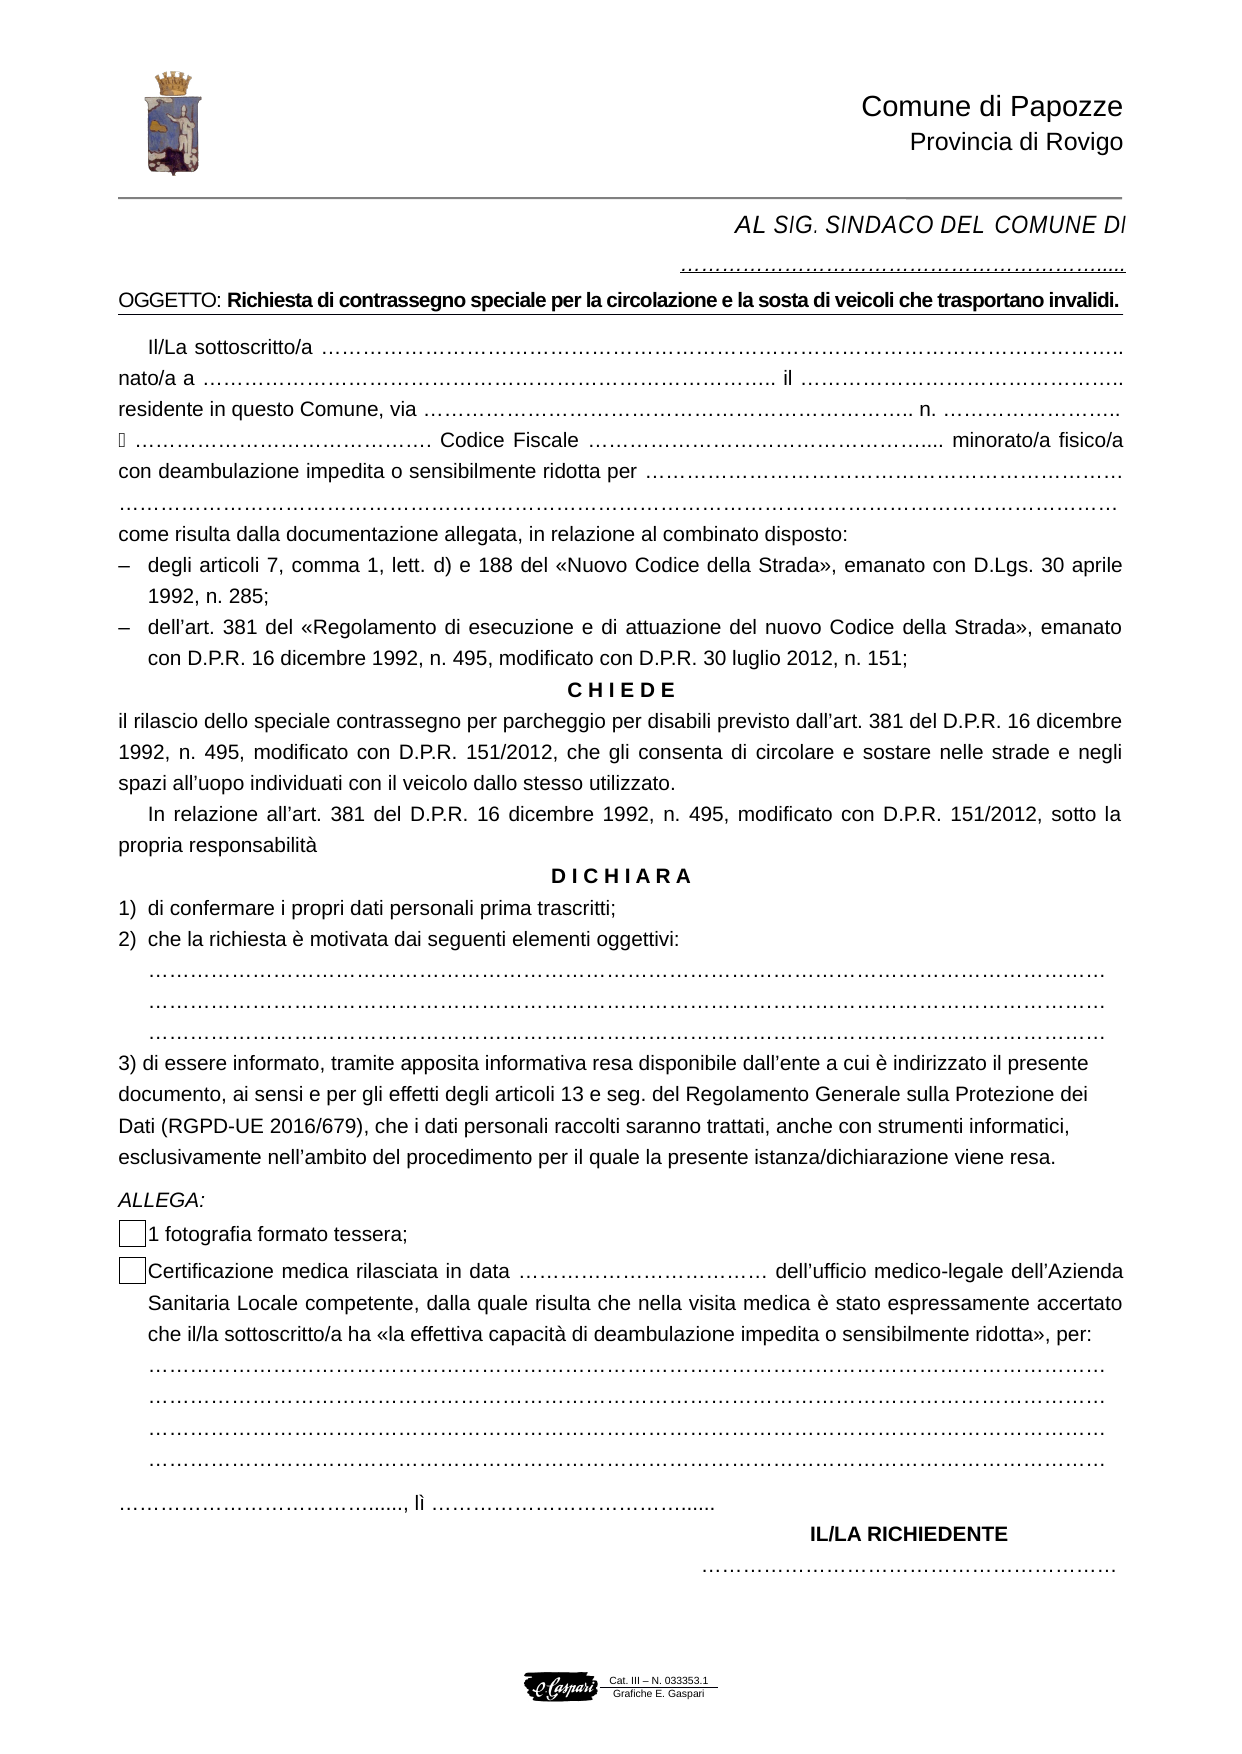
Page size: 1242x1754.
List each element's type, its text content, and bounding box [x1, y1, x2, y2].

text  ……………………………………. Codice Fiscale ………………………………………….... minorato/a fisico/a con deambulazione impedita o sensibilmente ridotta per …………………………………………………………… ……………………………………………………………………………………………………………………………… [118, 428, 1123, 514]
text OGGETTO: Richiesta di contrassegno speciale per la circolazione e la sosta di veicoli che trasportano invalidi. [118, 288, 1123, 314]
picture [122, 58, 224, 189]
text 3) di essere informato, tramite apposita informativa resa disponibile dall’ente a cui è indirizzato il presente documento, ai sensi e per gli effetti degli articoli 13 e seg. del Regolamento Generale sulla Protezione dei Dati (RGPD-UE 2016/679), che i dati personali raccolti saranno trattati, anche con strumenti informatici, esclusivamente nell’ambito del procedimento per il quale la presente istanza/dichiarazione viene resa. [118, 1051, 1123, 1168]
text Certificazione medica rilasciata in data ……………………………… dell’ufficio medico-legale dell’Azienda Sanitaria Locale competente, dalla quale risulta che nella visita medica è stato espressamente accertato che il/la sottoscritto/a ha «la effettiva capacità di deambulazione impedita o sensibilmente ridotta», per: [118, 1256, 1123, 1346]
text AL SIG. SINDACO DEL COMUNE DI [561, 210, 1126, 239]
text – dell’art. 381 del «Regolamento di esecuzione e di attuazione del nuovo Codice della Strada», emanato con D.P.R. 16 dicembre 1992, n. 495, modificato con D.P.R. 30 luglio 2012, n. 151; [118, 615, 1123, 670]
text ………………………………………………………………………………………………………………………… [148, 958, 1123, 982]
text …………………………………………………… [694, 1553, 1123, 1577]
text 1) di confermare i propri dati personali prima trascritti; [118, 895, 1123, 919]
text C H I E D E [118, 677, 1123, 701]
text ………………………………………………………………………………………………………………………… [148, 1020, 1123, 1044]
text In relazione all’art. 381 del D.P.R. 16 dicembre 1992, n. 495, modificato con D.P.R. 151/2012, sotto la propria responsabilità [118, 802, 1123, 857]
text ………………………………......, lì ………………………………...... [118, 1490, 1123, 1514]
text ………………………………………………………………………………………………………………………… [148, 989, 1123, 1013]
text ………………………………………………………………………………………………………………………… ………………………………………………………………………………………………………………………… ………………………………………………………………………………………………………………………… ………………………………………………………………………………………………………………………… [148, 1353, 1123, 1471]
text Provincia di Rovigo [224, 127, 1123, 156]
text IL/LA RICHIEDENTE [694, 1521, 1123, 1545]
picture [523, 1671, 598, 1702]
text il rilascio dello speciale contrassegno per parcheggio per disabili previsto dall’art. 381 del D.P.R. 16 dicembre 1992, n. 495, modificato con D.P.R. 151/2012, che gli consenta di circolare e sostare nelle strade e negli spazi all’uopo individuati con il veicolo dallo stesso utilizzato. [118, 708, 1123, 795]
text 1 fotografia formato tessera; [118, 1219, 1123, 1247]
text Il/La sottoscritto/a …………………………………………………………………………………………………….. nato/a a ……………………………………………………………………….. il ……………………………………….. residente in questo Comune, via …………………………………………………………….. n. …………………….. [118, 335, 1123, 421]
text come risulta dalla documentazione allegata, in relazione al combinato disposto: [118, 522, 1123, 546]
text Comune di Papozze [224, 89, 1123, 122]
text 2) che la richiesta è motivata dai seguenti elementi oggettivi: [118, 927, 1123, 951]
text ……………………………………………………..... [602, 251, 1126, 275]
text – degli articoli 7, comma 1, lett. d) e 188 del «Nuovo Codice della Strada», emanato con D.Lgs. 30 aprile 1992, n. 285; [118, 553, 1123, 608]
text D I C H I A R A [118, 864, 1123, 888]
text ALLEGA: [118, 1188, 1123, 1212]
